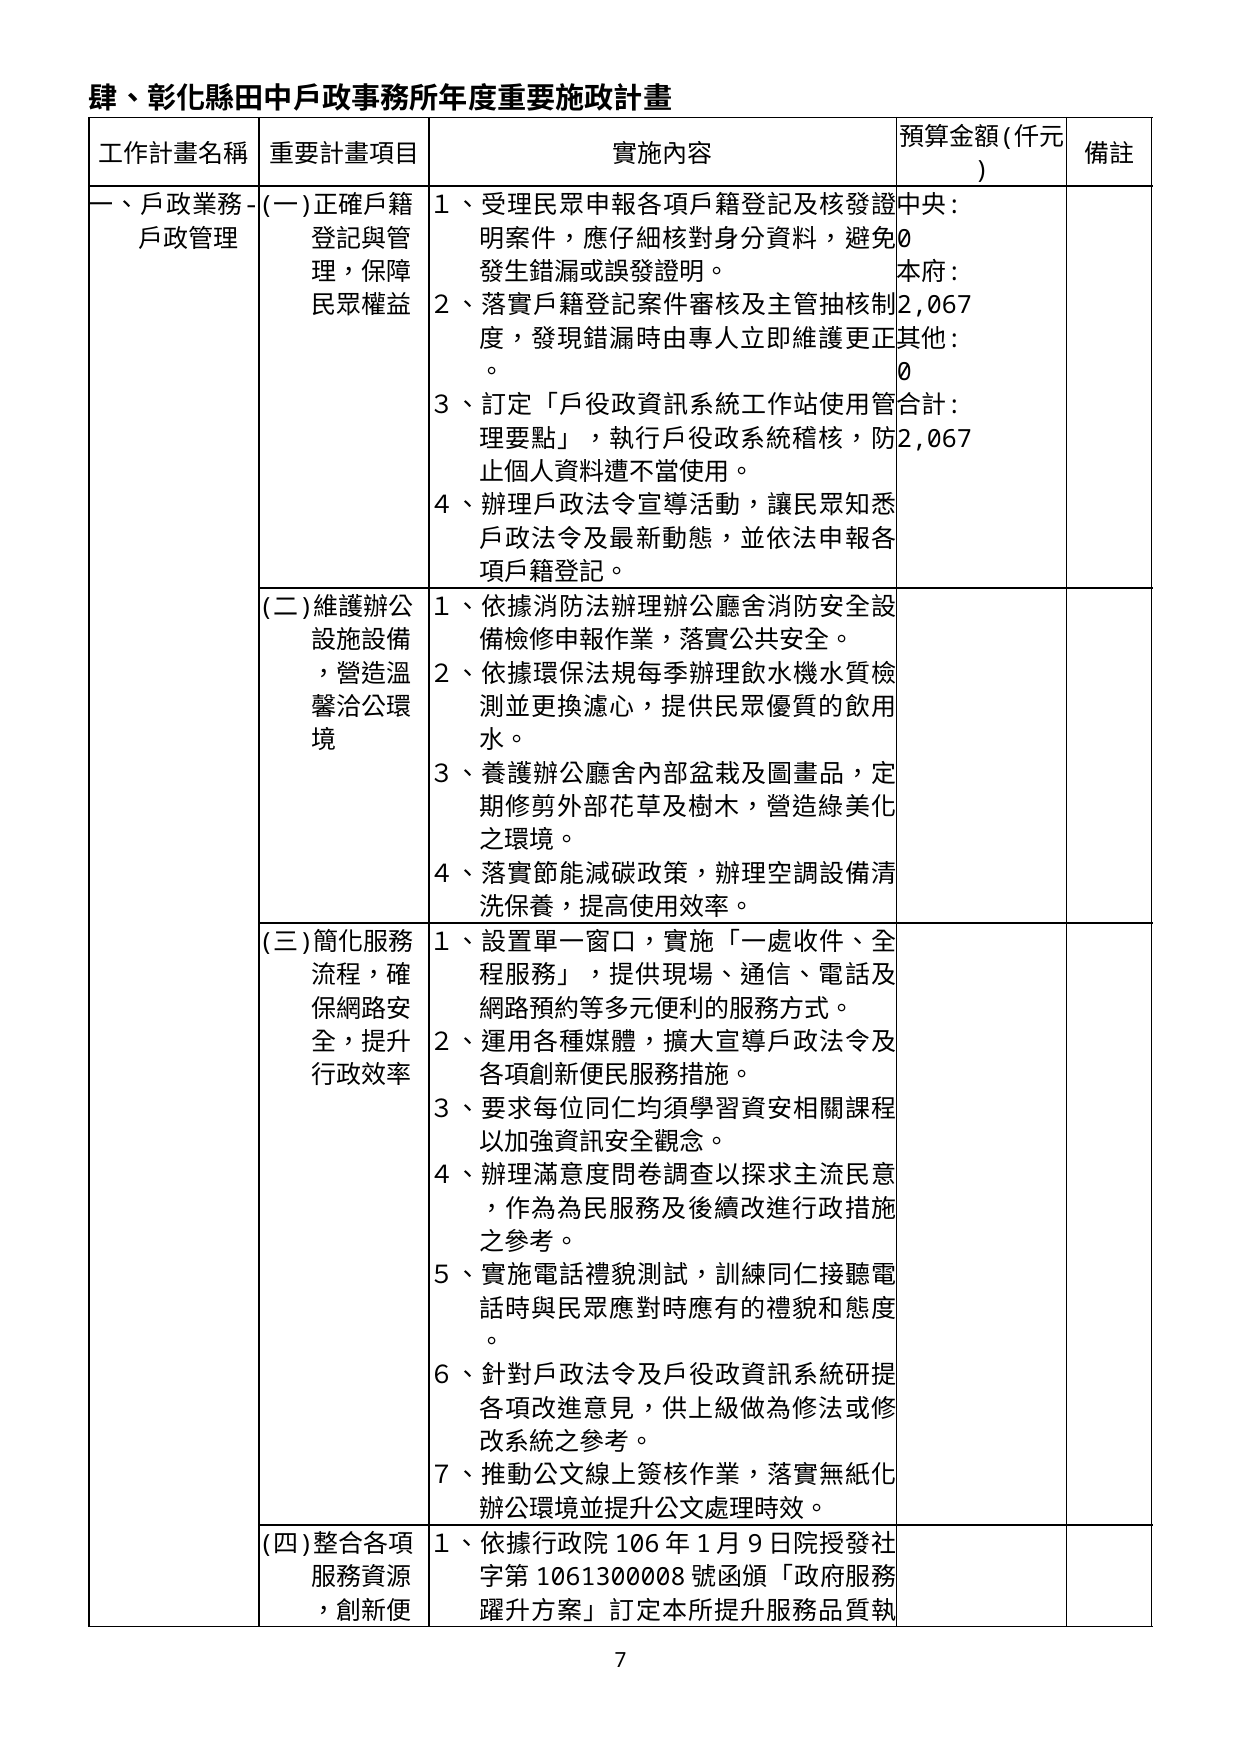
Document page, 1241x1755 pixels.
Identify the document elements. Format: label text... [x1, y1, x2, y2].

table_cell １、受理民眾申報各項戶籍登記及核發證明案件，應仔細核對身分資料，避免發生錯漏或誤發證明。 ２、落實戶籍登記案件審核及主管抽核制度，發現錯漏時由專人立即維護更正。 ３、訂定「戶役政資訊系統工作站使用管理要點」，執行戶役政系統稽核，防止個人資料遭不當使用。 ４、辦理戶政法令宣導活動，讓民眾知悉戶政法令及最新動態，並依法申報各項戶籍登記。 [430, 187, 896, 587]
table_header 重要計畫項目 [260, 118, 428, 185]
table_cell [1067, 187, 1151, 587]
text 肆、彰化縣田中戶政事務所年度重要施政計畫 [89, 75, 1152, 117]
table_cell (三)簡化服務流程，確保網路安全，提升行政效率 [260, 924, 428, 1524]
table_cell (二)維護辦公設施設備，營造溫馨洽公環境 [260, 589, 428, 922]
table_cell [1067, 589, 1151, 922]
table_cell [897, 924, 1066, 1524]
table_cell 中央: 0 本府: 2,067 其他: 0 合計: 2,067 [897, 187, 1066, 587]
table_header 預算金額(仟元) [897, 118, 1066, 185]
table_cell [897, 589, 1066, 922]
table_header 實施內容 [430, 118, 896, 185]
table_cell [1067, 924, 1151, 1524]
table_cell １、依據消防法辦理辦公廳舍消防安全設備檢修申報作業，落實公共安全。 ２、依據環保法規每季辦理飲水機水質檢測並更換濾心，提供民眾優質的飲用水。 ３、養護辦公廳舍內部盆栽及圖畫品，定期修剪外部花草及樹木，營造綠美化之環境。 ４、落實節能減碳政策，辦理空調設備清洗保養，提高使用效率。 [430, 589, 896, 922]
table_cell 一、戶政業務-戶政管理 [90, 187, 258, 1626]
table_cell [897, 1526, 1066, 1626]
table_cell １、設置單一窗口，實施「一處收件、全程服務」，提供現場、通信、電話及網路預約等多元便利的服務方式。 ２、運用各種媒體，擴大宣導戶政法令及各項創新便民服務措施。 ３、要求每位同仁均須學習資安相關課程以加強資訊安全觀念。 ４、辦理滿意度問卷調查以探求主流民意，作為為民服務及後續改進行政措施之參考。 ５、實施電話禮貌測試，訓練同仁接聽電話時與民眾應對時應有的禮貌和態度。 ６、針對戶政法令及戶役政資訊系統研提各項改進意見，供上級做為修法或修改系統之參考。 ７、推動公文線上簽核作業，落實無紙化辦公環境並提升公文處理時效。 [430, 924, 896, 1524]
table_cell (一)正確戶籍登記與管理，保障民眾權益 [260, 187, 428, 587]
table_header 工作計畫名稱 [90, 118, 258, 185]
table_cell (四)整合各項服務資源，創新便 [260, 1526, 428, 1626]
table_cell [1067, 1526, 1151, 1626]
table_header 備註 [1067, 118, 1151, 185]
table_cell １、依據行政院106年1月9日院授發社字第1061300008號函頒「政府服務躍升方案」訂定本所提升服務品質執 [430, 1526, 896, 1626]
